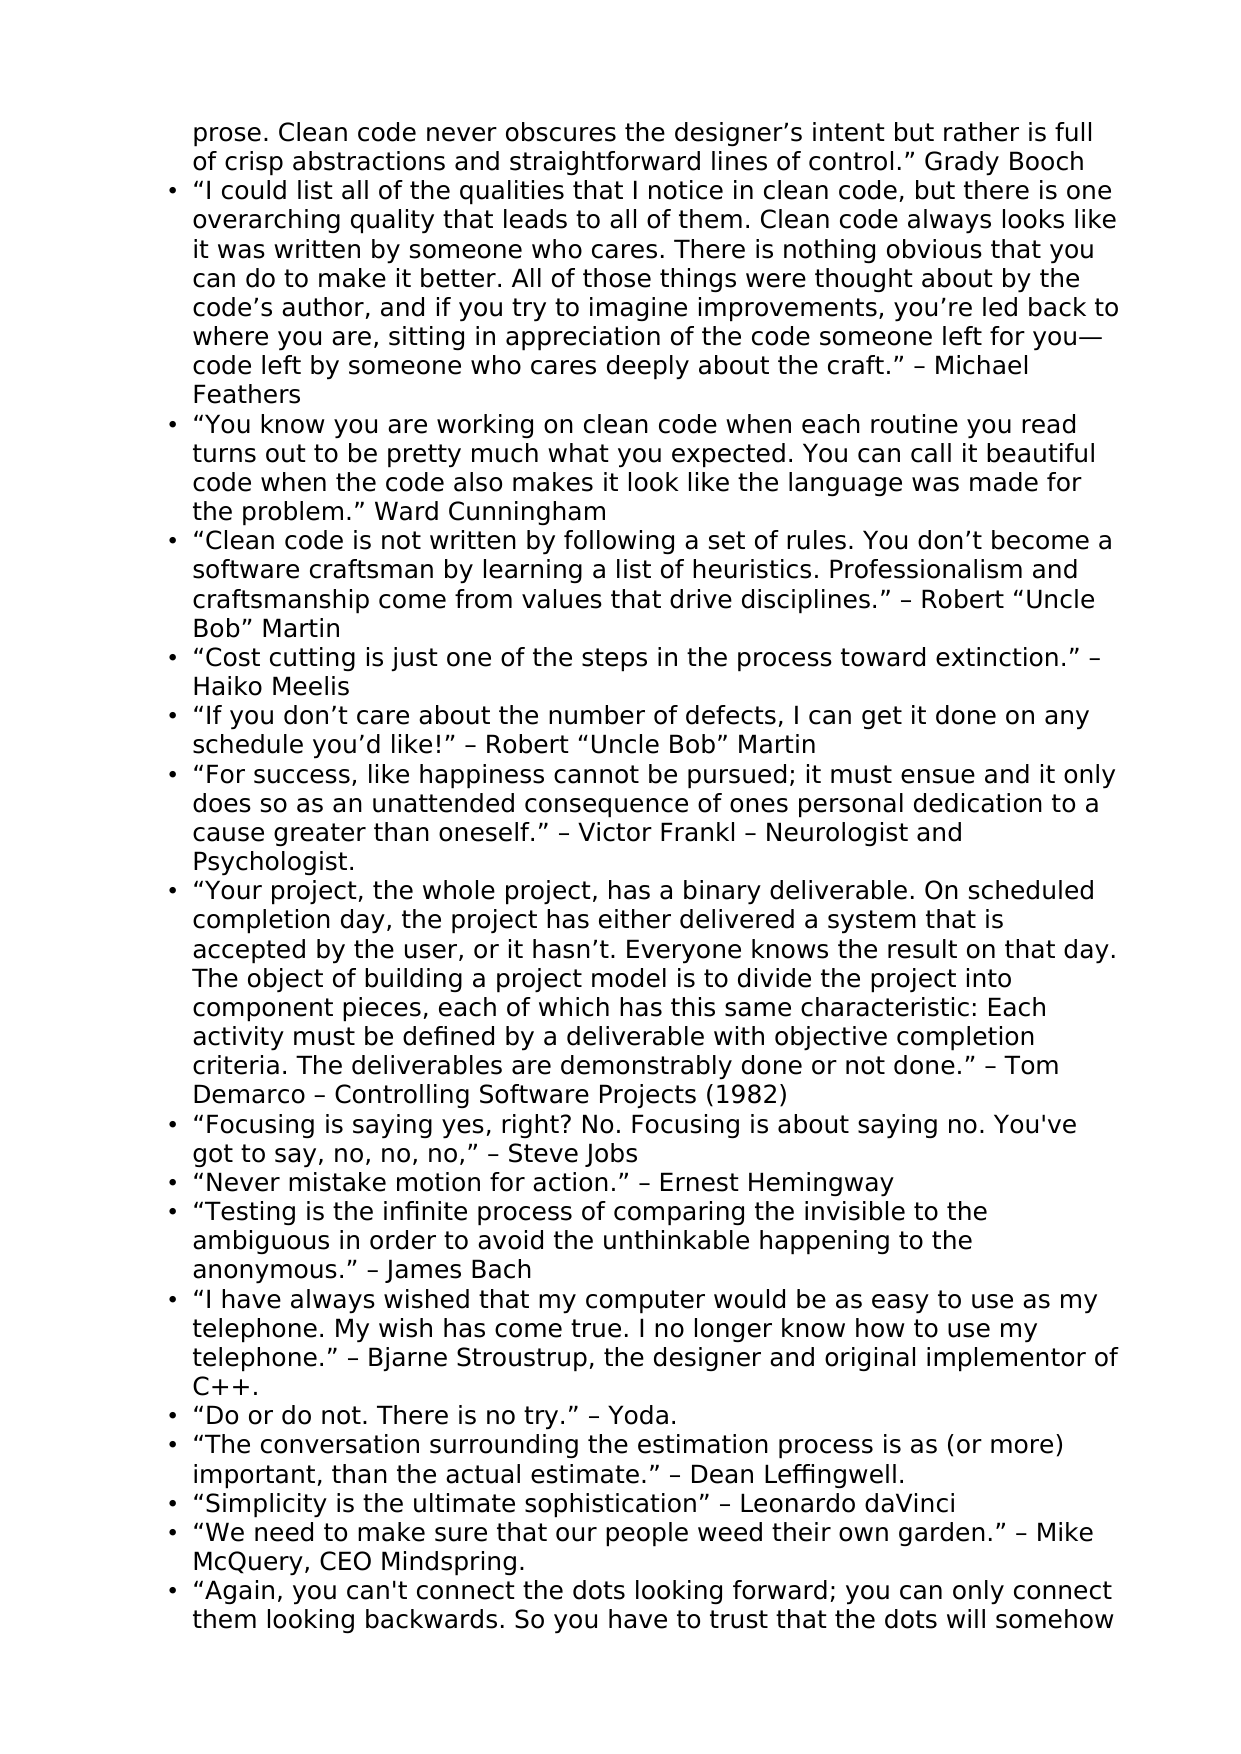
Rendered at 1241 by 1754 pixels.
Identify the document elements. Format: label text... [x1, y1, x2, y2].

list “Testing is the infinite process of comparing the invisible to the ambiguous in order to avoid the unthinkable happening to the anonymous.” – James Bach [177, 1197, 1122, 1285]
list “Your project, the whole project, has a binary deliverable. On scheduled completion day, the project has either delivered a system that is accepted by the user, or it hasn’t. Everyone knows the result on that day. The object of building a project model is to divide the project into component pieces, each of which has this same characteristic: Each activity must be defined by a deliverable with objective completion criteria. The deliverables are demonstrably done or not done.” – Tom Demarco – Controlling Software Projects (1982) [177, 876, 1122, 1110]
list “I have always wished that my computer would be as easy to use as my telephone. My wish has come true. I no longer know how to use my telephone.” – Bjarne Stroustrup, the designer and original implementor of C++. [177, 1285, 1122, 1401]
list “Cost cutting is just one of the steps in the process toward extinction.” – Haiko Meelis [177, 643, 1122, 701]
list “Do or do not. There is no try.” – Yoda. [177, 1401, 1122, 1431]
list “You know you are working on clean code when each routine you read turns out to be pretty much what you expected. You can call it beautiful code when the code also makes it look like the language was made for the problem.” Ward Cunningham [177, 410, 1122, 526]
list “The conversation surrounding the estimation process is as (or more) important, than the actual estimate.” – Dean Leffingwell. [177, 1431, 1122, 1489]
list “I could list all of the qualities that I notice in clean code, but there is one overarching quality that leads to all of them. Clean code always looks like it was written by someone who cares. There is nothing obvious that you can do to make it better. All of those things were thought about by the code’s author, and if you try to imagine improvements, you’re led back to where you are, sitting in appreciation of the code someone left for you—code left by someone who cares deeply about the craft.” – Michael Feathers [177, 176, 1122, 410]
list “We need to make sure that our people weed their own garden.” – Mike McQuery, CEO Mindspring. [177, 1518, 1122, 1576]
list “Simplicity is the ultimate sophistication” – Leonardo daVinci [177, 1489, 1122, 1518]
list “For success, like happiness cannot be pursued; it must ensue and it only does so as an unattended consequence of ones personal dedication to a cause greater than oneself.” – Victor Frankl – Neurologist and Psychologist. [177, 760, 1122, 876]
list “Clean code is not written by following a set of rules. You don’t become a software craftsman by learning a list of heuristics. Professionalism and craftsmanship come from values that drive disciplines.” – Robert “Uncle Bob” Martin [177, 526, 1122, 643]
list prose. Clean code never obscures the designer’s intent but rather is full of crisp abstractions and straightforward lines of control.” Grady Booch [177, 118, 1122, 176]
list “Never mistake motion for action.” – Ernest Hemingway [177, 1168, 1122, 1197]
list “If you don’t care about the number of defects, I can get it done on any schedule you’d like!” – Robert “Uncle Bob” Martin [177, 701, 1122, 760]
list “Focusing is saying yes, right? No. Focusing is about saying no. You've got to say, no, no, no,” – Steve Jobs [177, 1110, 1122, 1168]
list “Again, you can't connect the dots looking forward; you can only connect them looking backwards. So you have to trust that the dots will somehow [177, 1576, 1122, 1635]
